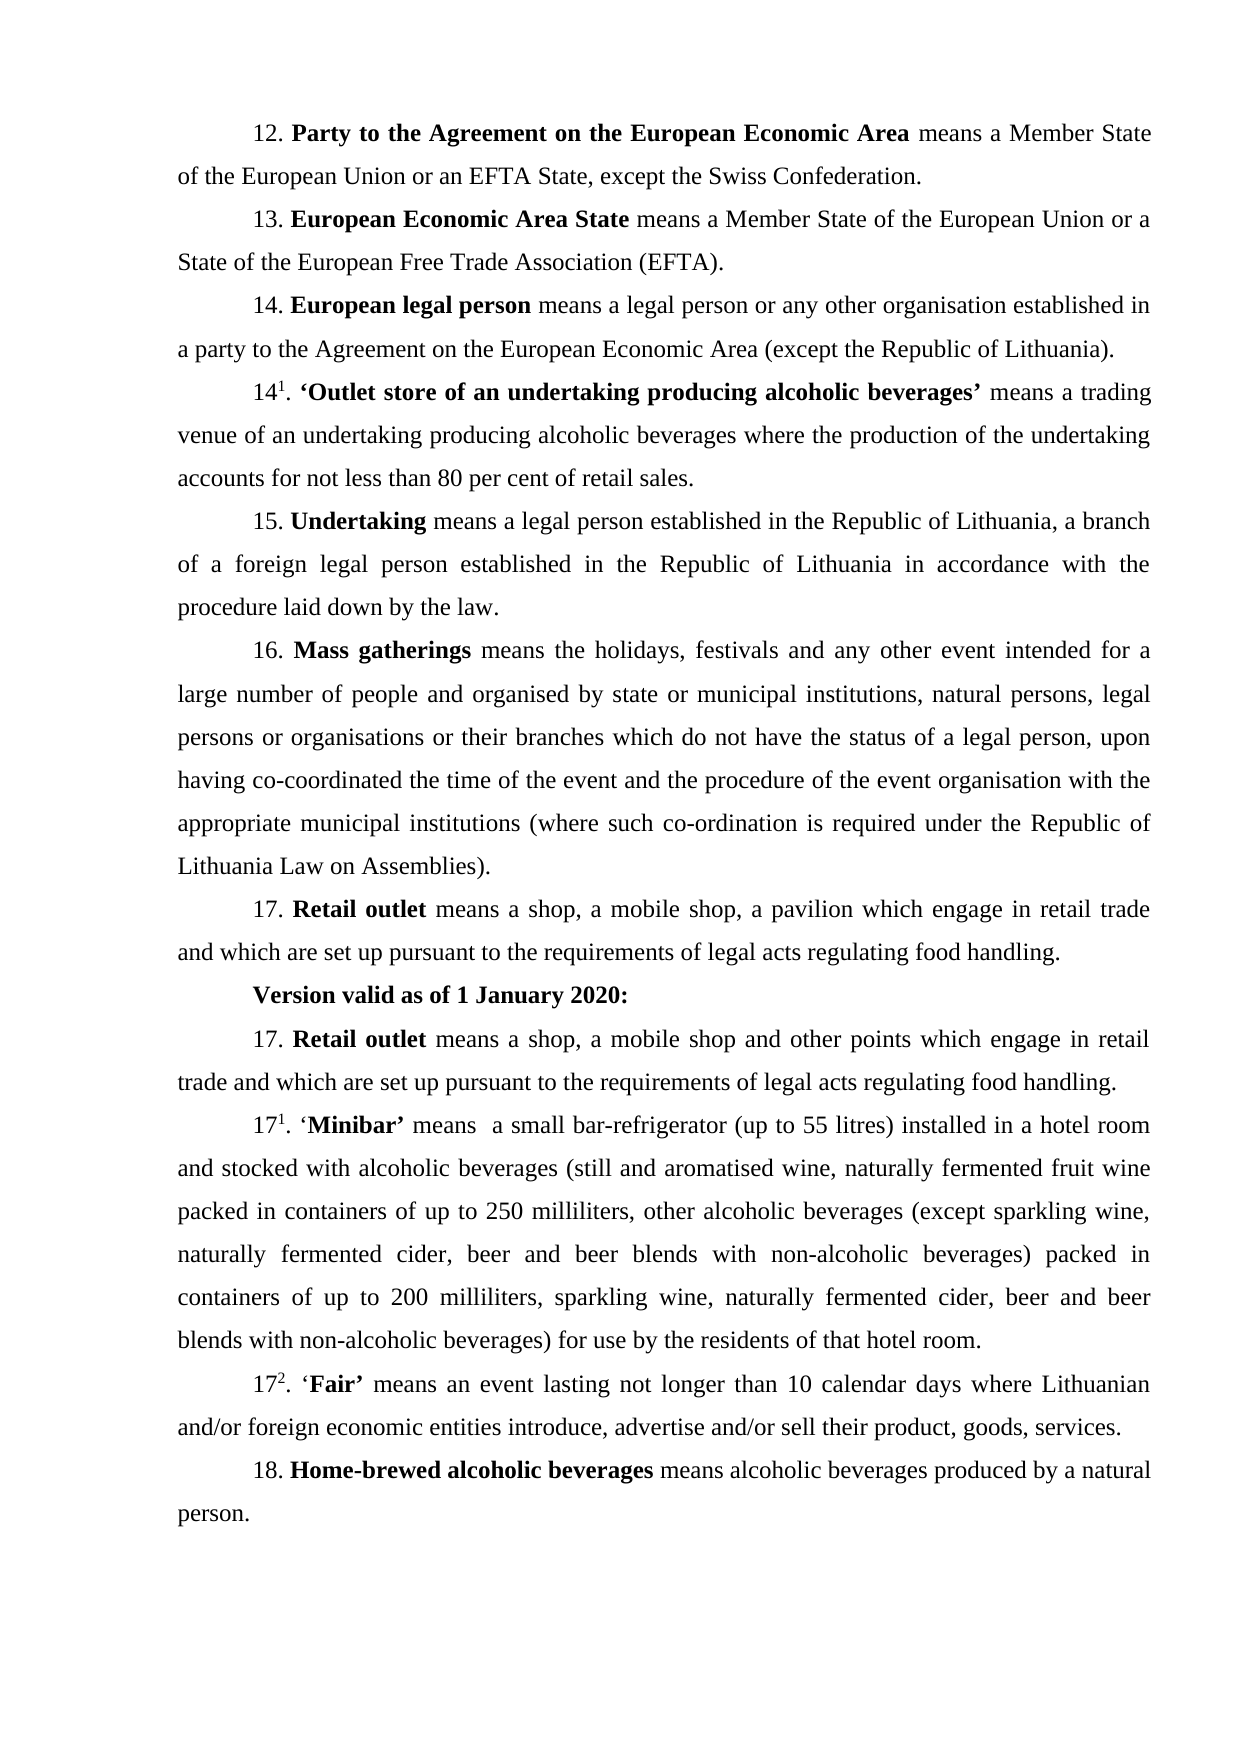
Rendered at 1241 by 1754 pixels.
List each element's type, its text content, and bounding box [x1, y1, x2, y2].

text 141. ‘Outlet store of an undertaking producing alcoholic beverages’ means a trading venue of an undertaking producing alcoholic beverages where the production of the undertaking accounts for not less than 80 per cent of retail sales. [177, 377, 1152, 492]
text Version valid as of 1 January 2020: [177, 981, 1152, 1009]
text 18. Home-brewed alcoholic beverages means alcoholic beverages produced by a natural person. [177, 1455, 1152, 1527]
text 17. Retail outlet means a shop, a mobile shop and other points which engage in retail trade and which are set up pursuant to the requirements of legal acts regulating food handling. [177, 1024, 1152, 1096]
text 171. ‘Minibar’ means a small bar-refrigerator (up to 55 litres) installed in a hotel room and stocked with alcoholic beverages (still and aromatised wine, naturally fermented fruit wine packed in containers of up to 250 milliliters, other alcoholic beverages (except sparkling wine, naturally fermented cider, beer and beer blends with non-alcoholic beverages) packed in containers of up to 200 milliliters, sparkling wine, naturally fermented cider, beer and beer blends with non-alcoholic beverages) for use by the residents of that hotel room. [177, 1110, 1152, 1354]
text 17. Retail outlet means a shop, a mobile shop, a pavilion which engage in retail trade and which are set up pursuant to the requirements of legal acts regulating food handling. [177, 894, 1152, 966]
text 12. Party to the Agreement on the European Economic Area means a Member State of the European Union or an EFTA State, except the Swiss Confederation. [177, 118, 1152, 190]
text 16. Mass gatherings means the holidays, festivals and any other event intended for a large number of people and organised by state or municipal institutions, natural persons, legal persons or organisations or their branches which do not have the status of a legal person, upon having co-coordinated the time of the event and the procedure of the event organisation with the appropriate municipal institutions (where such co-ordination is required under the Republic of Lithuania Law on Assemblies). [177, 636, 1152, 880]
text 172. ‘Fair’ means an event lasting not longer than 10 calendar days where Lithuanian and/or foreign economic entities introduce, advertise and/or sell their product, goods, services. [177, 1369, 1152, 1441]
text 15. Undertaking means a legal person established in the Republic of Lithuania, a branch of a foreign legal person established in the Republic of Lithuania in accordance with the procedure laid down by the law. [177, 506, 1152, 621]
text 13. European Economic Area State means a Member State of the European Union or a State of the European Free Trade Association (EFTA). [177, 204, 1152, 276]
text 14. European legal person means a legal person or any other organisation established in a party to the Agreement on the European Economic Area (except the Republic of Lithuania). [177, 291, 1152, 362]
